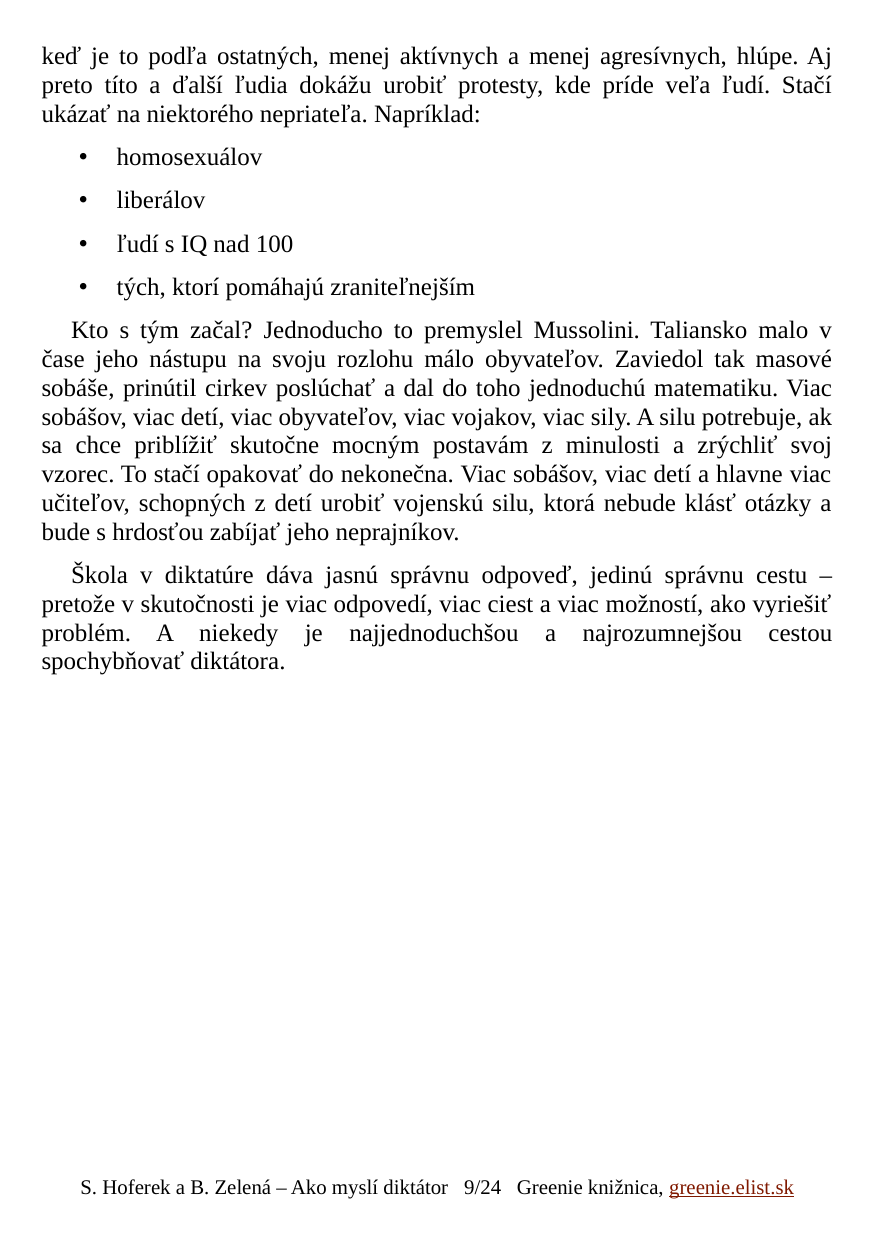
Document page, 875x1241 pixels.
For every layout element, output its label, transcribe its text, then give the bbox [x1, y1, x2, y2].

list liberálov [79, 186, 833, 214]
list tých, ktorí pomáhajú zraniteľnejším [79, 272, 833, 301]
text keď je to podľa ostatných, menej aktívnych a menej agresívnych, hlúpe. Aj preto títo a ďalší ľudia dokážu urobiť protesty, kde príde veľa ľudí. Stačí ukázať na niektorého nepriateľa. Napríklad: [41, 41, 833, 128]
list ľudí s IQ nad 100 [79, 229, 833, 258]
text Kto s tým začal? Jednoducho to premyslel Mussolini. Taliansko malo v čase jeho nástupu na svoju rozlohu málo obyvateľov. Zaviedol tak masové sobáše, prinútil cirkev poslúchať a dal do toho jednoduchú matematiku. Viac sobášov, viac detí, viac obyvateľov, viac vojakov, viac sily. A silu potrebuje, ak sa chce priblížiť skutočne mocným postavám z minulosti a zrýchliť svoj vzorec. To stačí opakovať do nekonečna. Viac sobášov, viac detí a hlavne viac učiteľov, schopných z detí urobiť vojenskú silu, ktorá nebude klásť otázky a bude s hrdosťou zabíjať jeho neprajníkov. [41, 316, 833, 546]
list homosexuálov [79, 142, 833, 171]
text Škola v diktatúre dáva jasnú správnu odpoveď, jedinú správnu cestu – pretože v skutočnosti je viac odpovedí, viac ciest a viac možností, ako vyriešiť problém. A niekedy je najjednoduchšou a najrozumnejšou cestou spochybňovať diktátora. [41, 560, 833, 675]
